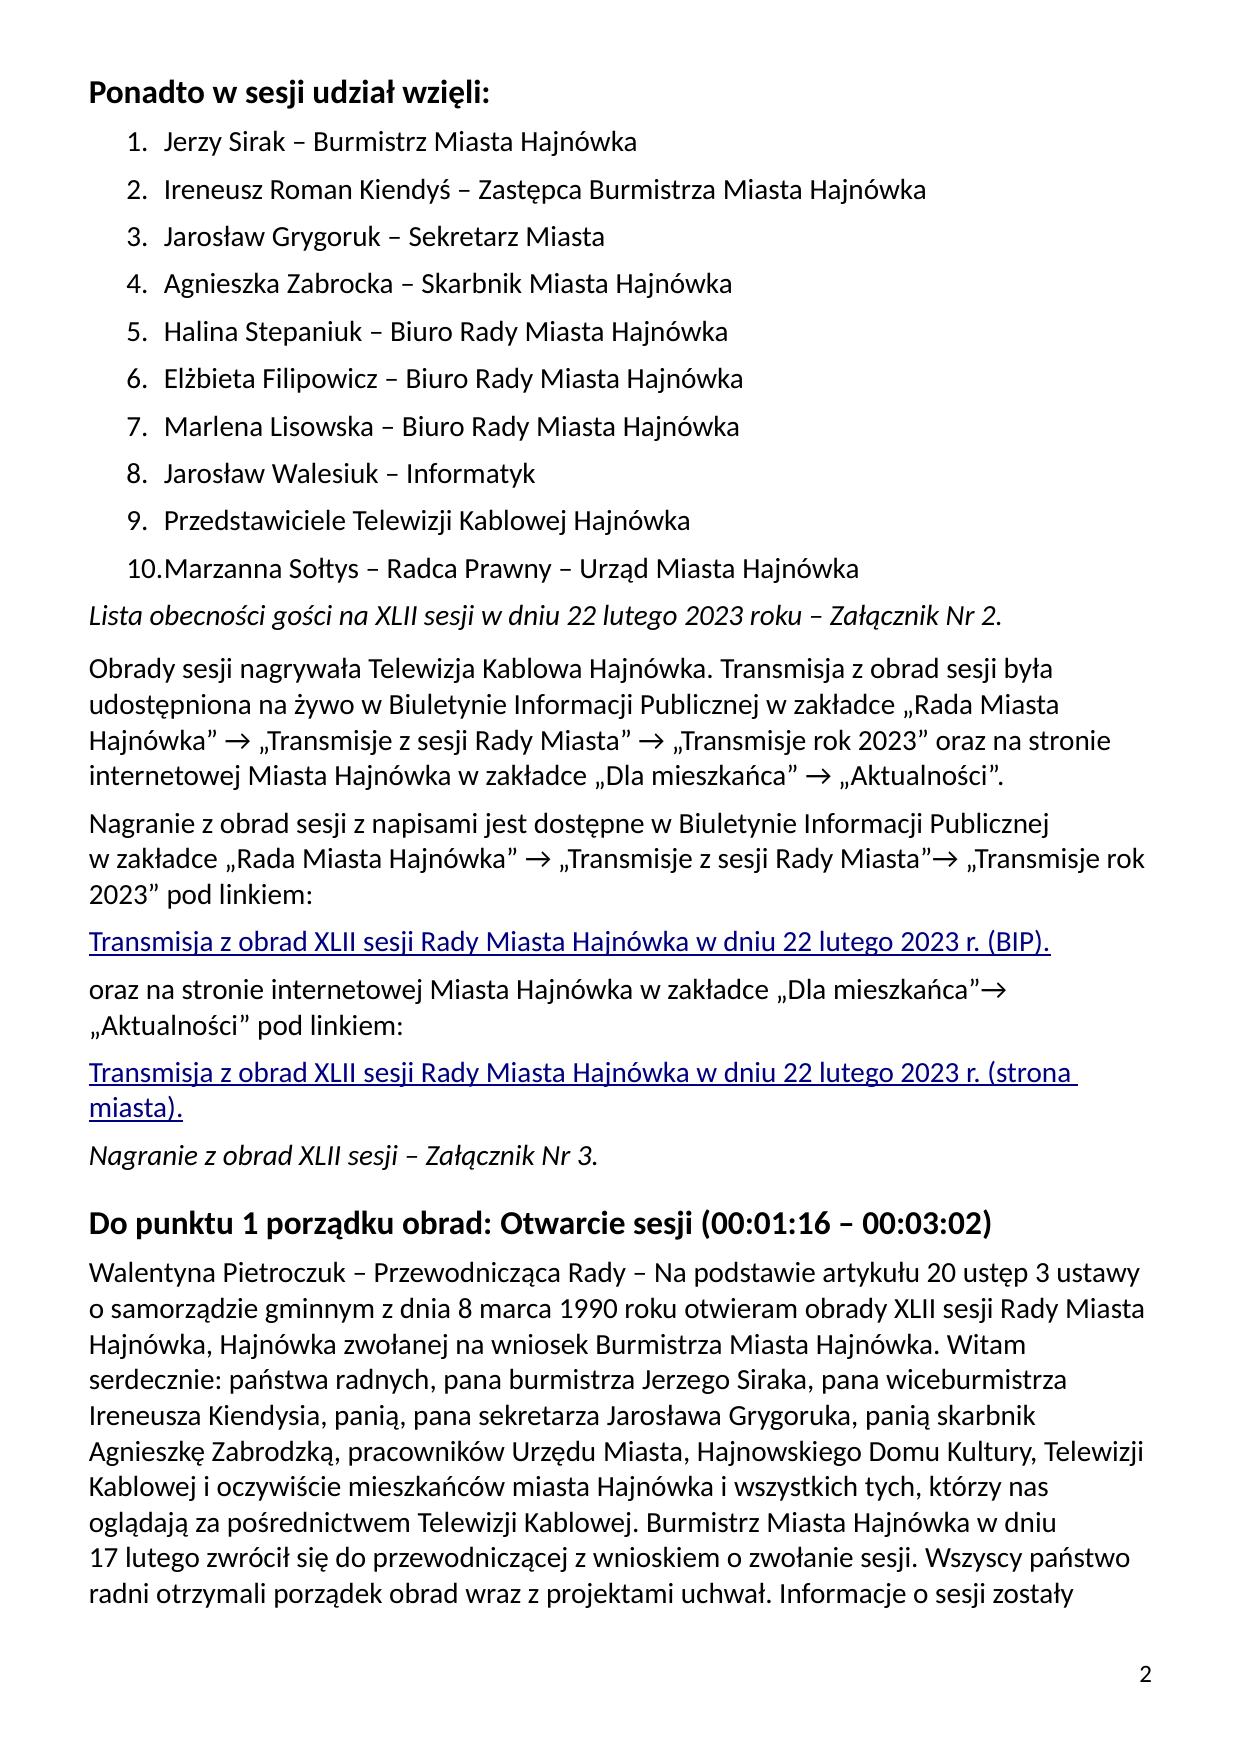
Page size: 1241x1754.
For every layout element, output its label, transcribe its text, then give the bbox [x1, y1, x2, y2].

list Jarosław Grygoruk – Sekretarz Miasta [126, 218, 1152, 254]
list Agnieszka Zabrocka – Skarbnik Miasta Hajnówka [126, 266, 1152, 301]
list Jarosław Walesiuk – Informatyk [126, 455, 1152, 491]
subtitle Lista obecności gości na XLII sesji w dniu 22 lutego 2023 roku – Załącznik Nr 2. [88, 597, 1152, 633]
text Walentyna Pietroczuk – Przewodnicząca Rady – Na podstawie artykułu 20 ustęp 3 ustawy o samorządzie gminnym z dnia 8 marca 1990 roku otwieram obrady XLII sesji Rady Miasta Hajnówka, Hajnówka zwołanej na wniosek Burmistrza Miasta Hajnówka. Witam serdecznie: państwa radnych, pana burmistrza Jerzego Siraka, pana wiceburmistrza Ireneusza Kiendysia, panią, pana sekretarza Jarosława Grygoruka, panią skarbnik Agnieszkę Zabrodzką, pracowników Urzędu Miasta, Hajnowskiego Domu Kultury, Telewizji Kablowej i oczywiście mieszkańców miasta Hajnówka i wszystkich tych, którzy nas oglądają za pośrednictwem Telewizji Kablowej. Burmistrz Miasta Hajnówka w dniu 17 lutego zwrócił się do przewodniczącej z wnioskiem o zwołanie sesji. Wszyscy państwo radni otrzymali porządek obrad wraz z projektami uchwał. Informacje o sesji zostały [88, 1254, 1152, 1611]
text Nagranie z obrad XLII sesji – Załącznik Nr 3. [88, 1137, 1152, 1173]
list Marlena Lisowska – Biuro Rady Miasta Hajnówka [126, 408, 1152, 443]
text oraz na stronie internetowej Miasta Hajnówka w zakładce „Dla mieszkańca”→ „Aktualności” pod linkiem: [88, 971, 1152, 1042]
subtitle Ponadto w sesji udział wzięli: [88, 71, 1152, 112]
list Przedstawiciele Telewizji Kablowej Hajnówka [126, 502, 1152, 538]
text Obrady sesji nagrywała Telewizja Kablowa Hajnówka. Transmisja z obrad sesji była udostępniona na żywo w Biuletynie Informacji Publicznej w zakładce „Rada Miasta Hajnówka” → „Transmisje z sesji Rady Miasta” → „Transmisje rok 2023” oraz na stronie internetowej Miasta Hajnówka w zakładce „Dla mieszkańca” → „Aktualności”. [88, 651, 1152, 793]
list Elżbieta Filipowicz – Biuro Rady Miasta Hajnówka [126, 360, 1152, 396]
text Nagranie z obrad sesji z napisami jest dostępne w Biuletynie Informacji Publicznej w zakładce „Rada Miasta Hajnówka” → „Transmisje z sesji Rady Miasta”→ „Transmisje rok 2023” pod linkiem: [88, 805, 1152, 912]
list Jerzy Sirak – Burmistrz Miasta Hajnówka [126, 123, 1152, 159]
subtitle Do punktu 1 porządku obrad: Otwarcie sesji (00:01:16 – 00:03:02) [88, 1202, 1152, 1243]
list Halina Stepaniuk – Biuro Rady Miasta Hajnówka [126, 313, 1152, 348]
text Transmisja z obrad XLII sesji Rady Miasta Hajnówka w dniu 22 lutego 2023 r. (strona miasta). [88, 1054, 1152, 1125]
list Ireneusz Roman Kiendyś – Zastępca Burmistrza Miasta Hajnówka [126, 171, 1152, 206]
list Marzanna Sołtys – Radca Prawny – Urząd Miasta Hajnówka [126, 550, 1152, 586]
text Transmisja z obrad XLII sesji Rady Miasta Hajnówka w dniu 22 lutego 2023 r. (BIP). [88, 923, 1152, 959]
